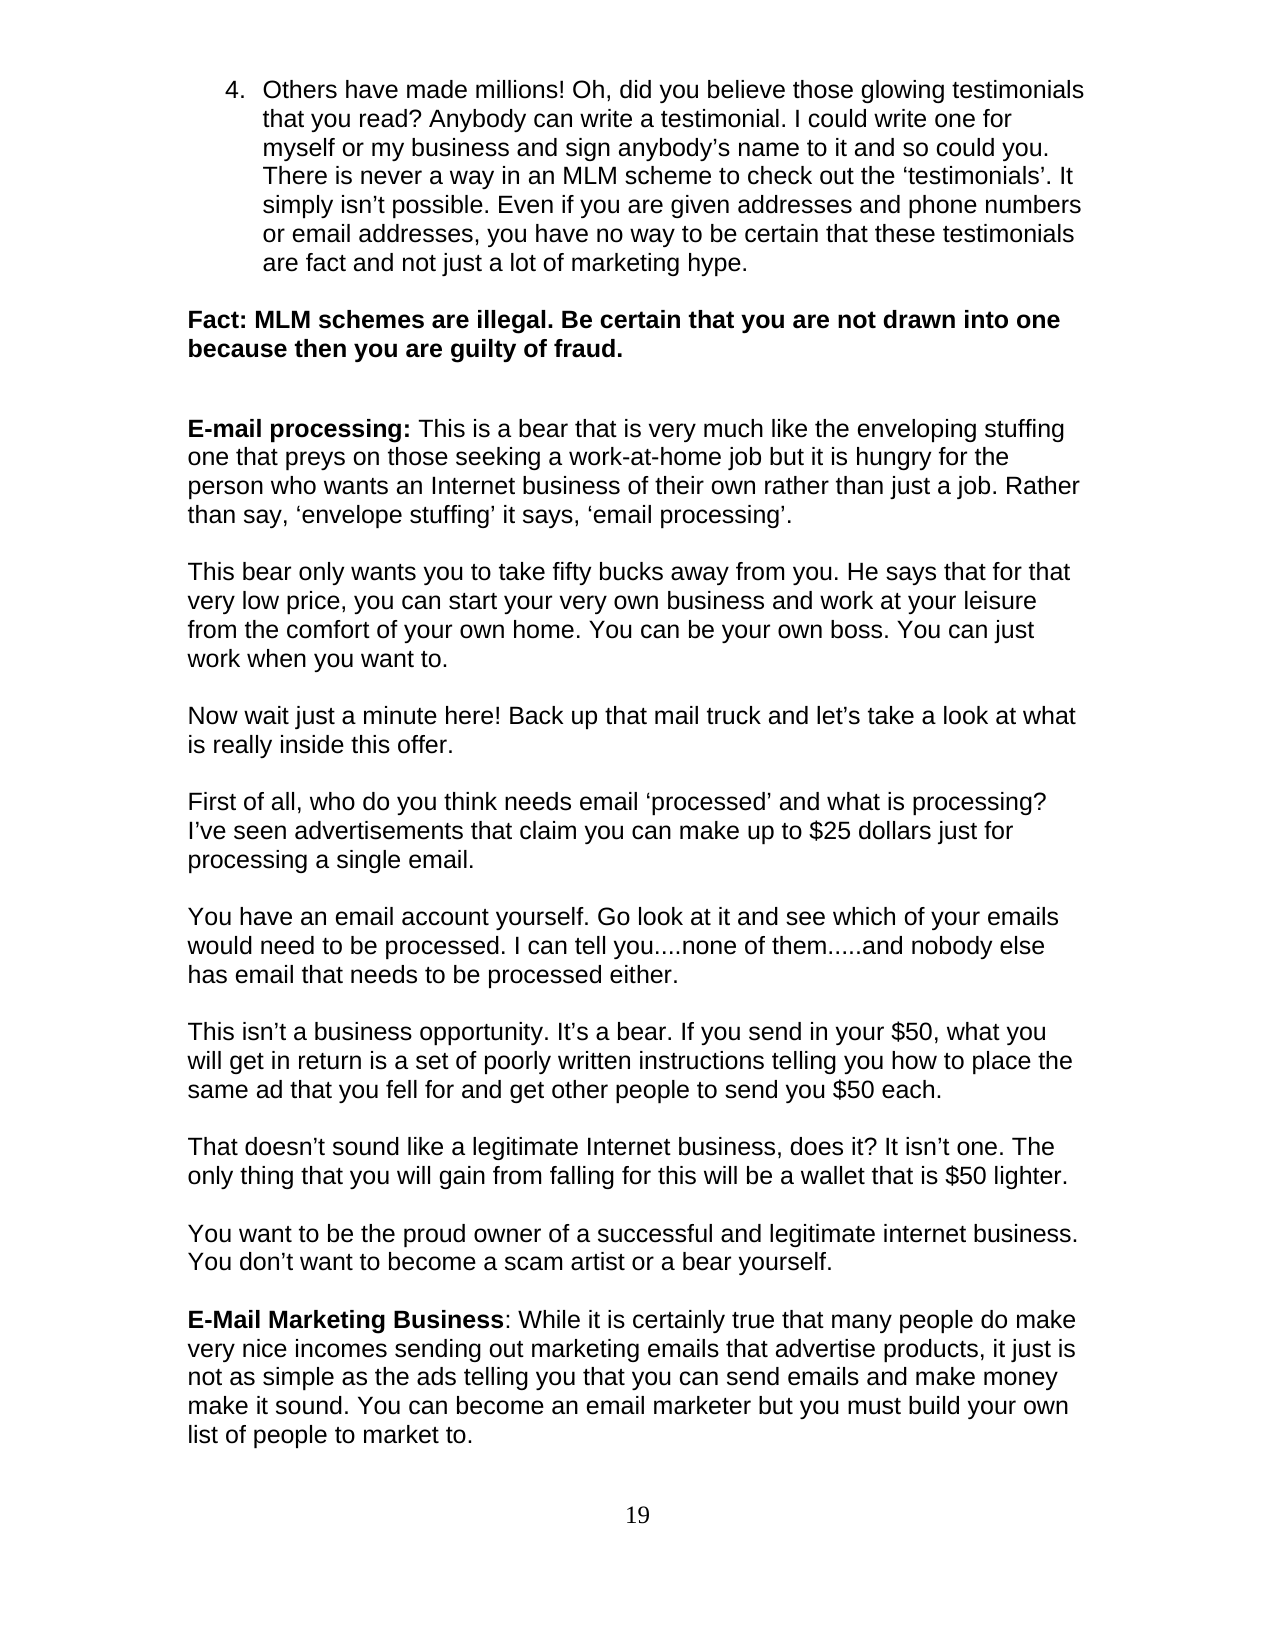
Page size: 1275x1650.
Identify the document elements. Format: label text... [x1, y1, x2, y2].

text Now wait just a minute here! Back up that mail truck and let’s take a look at what is really inside this offer. [187, 701, 1087, 758]
text E-mail processing: This is a bear that is very much like the enveloping stuffing one that preys on those seeking a work-at-home job but it is hungry for the person who wants an Internet business of their own rather than just a job. Rather than say, ‘envelope stuffing’ it says, ‘email processing’. [187, 413, 1087, 528]
text You have an email account yourself. Go look at it and see which of your emails would need to be processed. I can tell you....none of them.....and nobody else has email that needs to be processed either. [187, 902, 1087, 988]
text This bear only wants you to take fifty bucks away from you. He says that for that very low price, you can start your very own business and work at your leisure from the comfort of your own home. You can be your own boss. You can just work when you want to. [187, 557, 1087, 672]
text First of all, who do you think needs email ‘processed’ and what is processing? I’ve seen advertisements that claim you can make up to $25 dollars just for processing a single email. [187, 787, 1087, 873]
text This isn’t a business opportunity. It’s a bear. If you send in your $50, what you will get in return is a set of poorly written instructions telling you how to place the same ad that you fell for and get other people to send you $50 each. [187, 1017, 1087, 1103]
list Others have made millions! Oh, did you believe those glowing testimonials that you read? Anybody can write a testimonial. I could write one for myself or my business and sign anybody’s name to it and so could you. There is never a way in an MLM scheme to check out the ‘testimonials’. It simply isn’t possible. Even if you are given addresses and phone numbers or email addresses, you have no way to be certain that these testimonials are fact and not just a lot of marketing hype. [225, 75, 1087, 276]
text E-Mail Marketing Business: While it is certainly true that many people do make very nice incomes sending out marketing emails that advertise products, it just is not as simple as the ads telling you that you can send emails and make money make it sound. You can become an email marketer but you must build your own list of people to market to. [187, 1305, 1087, 1448]
text You want to be the proud owner of a successful and legitimate internet business. You don’t want to become a scam artist or a bear yourself. [187, 1218, 1087, 1276]
text That doesn’t sound like a legitimate Internet business, does it? It isn’t one. The only thing that you will gain from falling for this will be a wallet that is $50 lighter. [187, 1132, 1087, 1190]
text Fact: MLM schemes are illegal. Be certain that you are not drawn into one because then you are guilty of fraud. [187, 305, 1087, 362]
